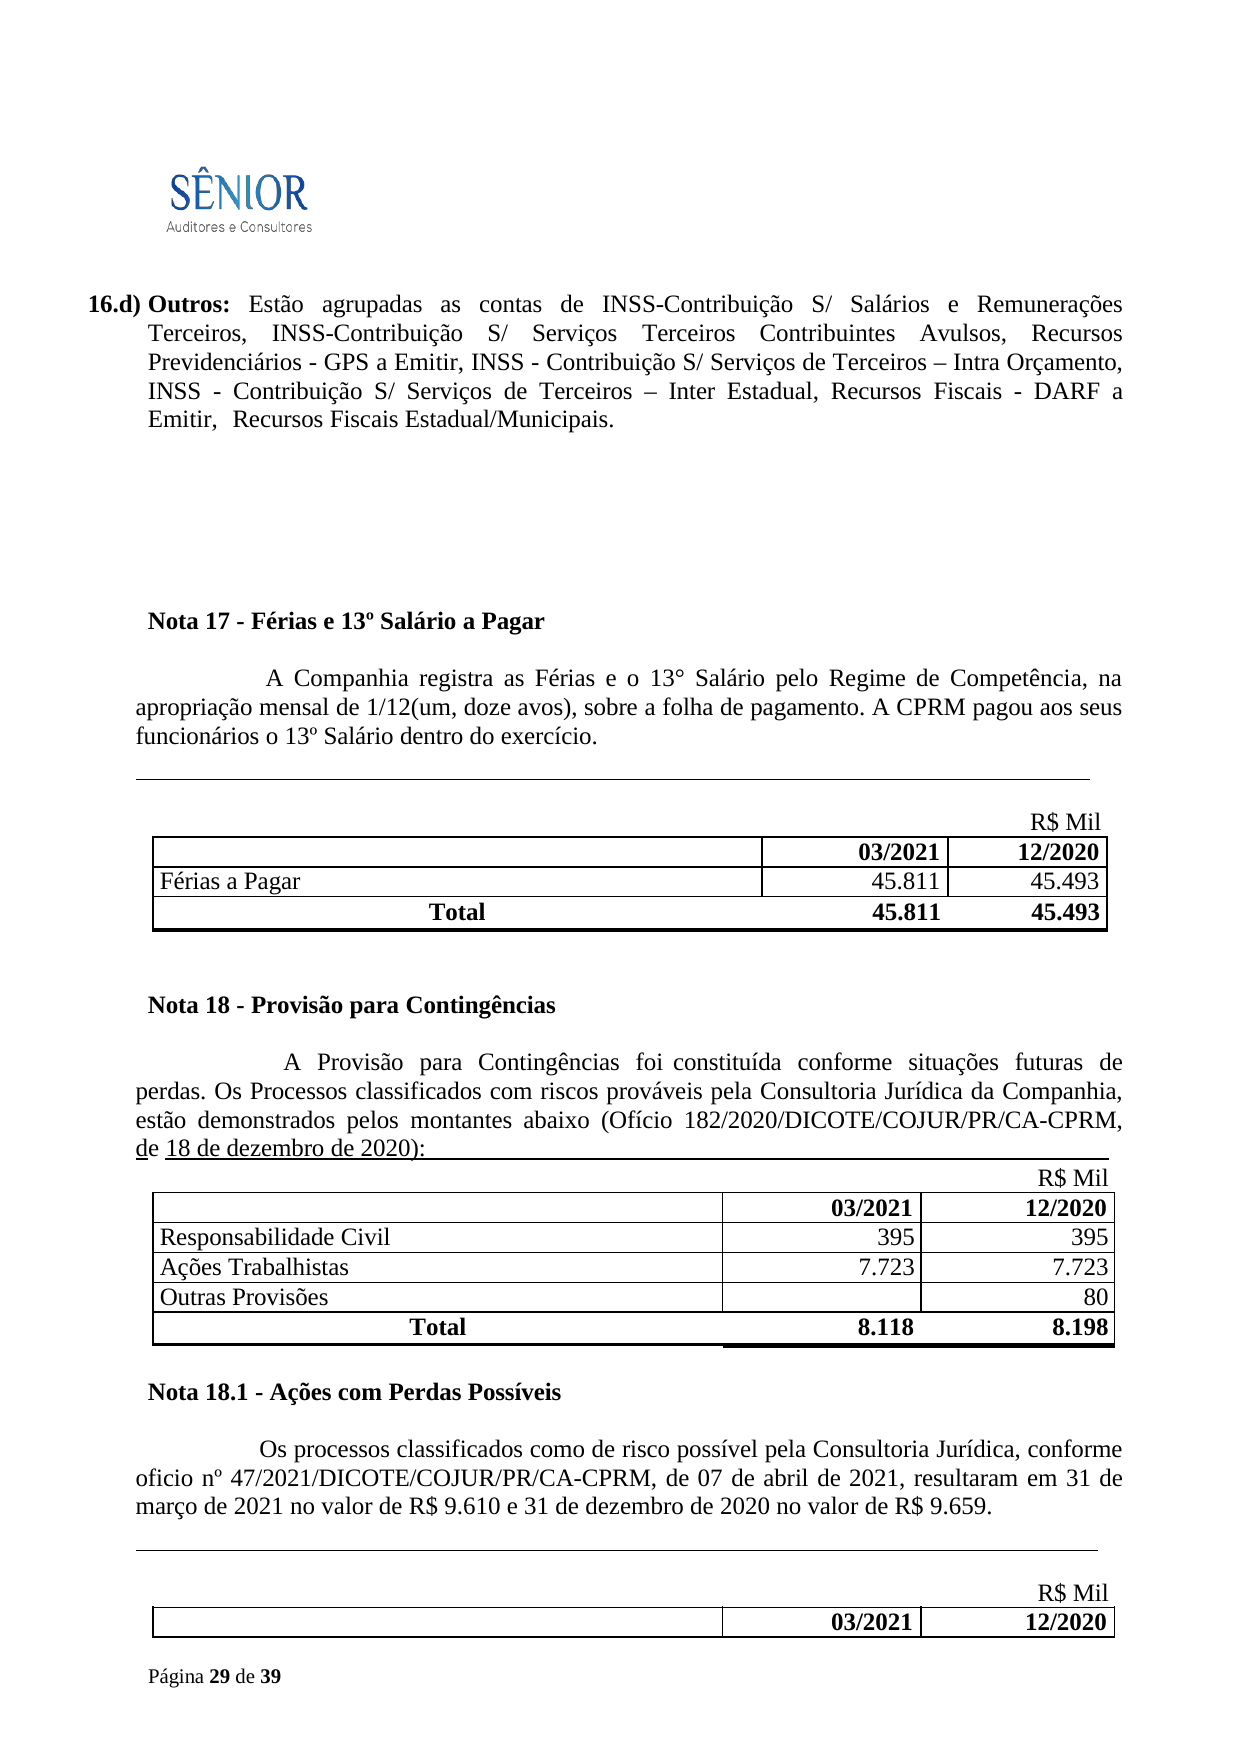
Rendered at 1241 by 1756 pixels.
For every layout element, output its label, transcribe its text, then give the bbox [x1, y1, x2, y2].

table_cell Total [154, 897, 762, 927]
table_cell 395 [922, 1223, 1114, 1252]
list Outros: Estão agrupadas as contas de INSS-Contribuição S/ Salários e Remunerações Terceiros, INSS-Contribuição S/ Serviços Terceiros Contribuintes Avulsos, Recursos Previdenciários - GPS a Emitir, INSS - Contribuição S/ Serviços de Terceiros – Intra Orçamento, INSS - Contribuição S/ Serviços de Terceiros – Inter Estadual, Recursos Fiscais - DARF a Emitir, Recursos Fiscais Estadual/Municipais. [135, 289, 1123, 433]
table_cell [723, 1283, 920, 1311]
table_cell 80 [922, 1283, 1114, 1311]
table_cell 45.811 [762, 897, 948, 927]
text Os processos classificados como de risco possível pela Consultoria Jurídica, conforme oficio nº 47/2021/DICOTE/COJUR/PR/CA-CPRM, de 07 de abril de 2021, resultaram em 31 de março de 2021 no valor de R$ 9.610 e 31 de dezembro de 2020 no valor de R$ 9.659. [135, 1434, 1123, 1520]
table_header 12/2020 [922, 1193, 1114, 1222]
table_cell Outras Provisões [154, 1283, 722, 1311]
table_header [154, 838, 761, 866]
text R$ Mil [135, 1578, 1109, 1606]
table_cell Responsabilidade Civil [154, 1223, 722, 1252]
table_cell Férias a Pagar [154, 868, 761, 896]
table_cell 45.811 [763, 868, 947, 896]
table_cell 8.198 [921, 1313, 1114, 1343]
table_cell 8.118 [723, 1313, 921, 1343]
table_cell 45.493 [948, 897, 1106, 927]
table_header [154, 1608, 722, 1636]
text A Provisão para Contingências foi constituída conforme situações futuras de perdas. Os Processos classificados com riscos prováveis pela Consultoria Jurídica da Companhia, estão demonstrados pelos montantes abaixo (Ofício 182/2020/DICOTE/COJUR/PR/CA-CPRM, de 18 de dezembro de 2020): [135, 1047, 1123, 1162]
text R$ Mil [135, 1163, 1109, 1192]
table_header 03/2021 [723, 1608, 920, 1636]
table_header 03/2021 [723, 1193, 920, 1222]
text R$ Mil [135, 807, 1101, 836]
table_header 12/2020 [922, 1608, 1114, 1636]
subtitle Nota 18 - Provisão para Contingências [148, 990, 1134, 1019]
table_header [154, 1193, 722, 1222]
table_header 12/2020 [949, 838, 1106, 866]
table_cell 45.493 [949, 868, 1106, 896]
table_cell 7.723 [922, 1253, 1114, 1281]
table_cell 395 [723, 1223, 920, 1252]
subtitle Nota 17 - Férias e 13º Salário a Pagar [148, 606, 1134, 635]
table_cell Total [154, 1313, 722, 1343]
table_header 03/2021 [763, 838, 947, 866]
table_cell Ações Trabalhistas [154, 1253, 722, 1281]
table_cell 7.723 [723, 1253, 920, 1281]
text A Companhia registra as Férias e o 13° Salário pelo Regime de Competência, na apropriação mensal de 1/12(um, doze avos), sobre a folha de pagamento. A CPRM pagou aos seus funcionários o 13º Salário dentro do exercício. [135, 663, 1123, 750]
subtitle Nota 18.1 - Ações com Perdas Possíveis [148, 1377, 1134, 1406]
